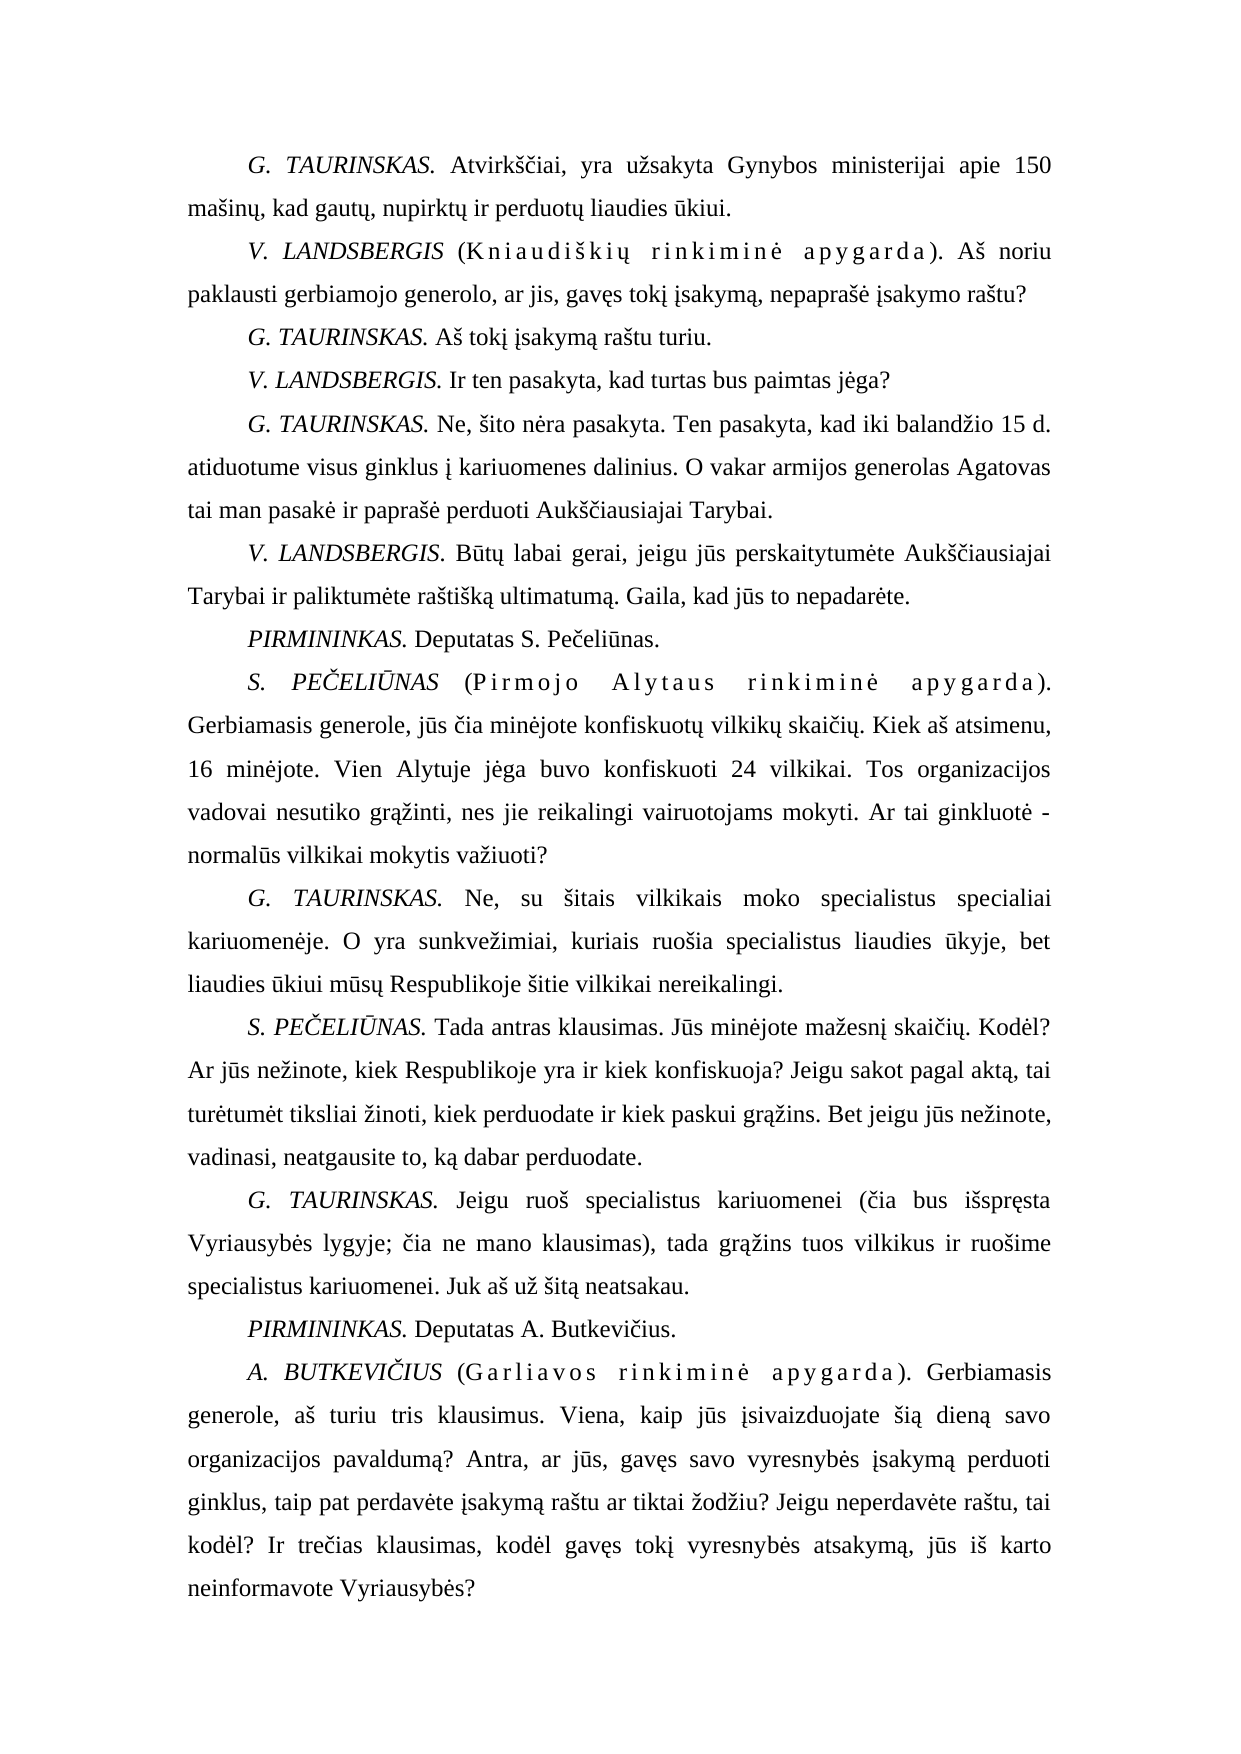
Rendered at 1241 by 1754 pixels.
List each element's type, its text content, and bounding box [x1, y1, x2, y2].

text G. Taurinskas. Ne, šito nėra pasakyta. Ten pasakyta, kad iki balandžio 15 d. atiduotume visus ginklus į kariuomenes dalinius. O vakar armijos generolas Agatovas tai man pasakė ir paprašė perduoti Aukščiausiajai Tarybai. [187, 409, 1052, 524]
text G. Taurinskas. Aš tokį įsakymą raštu turiu. [187, 322, 1052, 351]
text A. Butkevičius (Garliavos rinkiminė apygarda). Gerbiamasis generole, aš turiu tris klausimus. Viena, kaip jūs įsivaizduojate šią dieną savo organizacijos pavaldumą? Antra, ar jūs, gavęs savo vyresnybės įsakymą perduoti ginklus, taip pat perdavėte įsakymą raštu ar tiktai žodžiu? Jeigu neperdavėte raštu, tai kodėl? Ir trečias klausimas, kodėl gavęs tokį vyresny­bės atsakymą, jūs iš karto neinformavote Vyriausybės? [187, 1357, 1052, 1602]
text V. Landsbergis (Kniaudiškių rinkiminė apygarda). Aš noriu paklausti gerbiamojo generolo, ar jis, gavęs tokį įsakymą, nepaprašė įsakymo raštu? [187, 236, 1052, 308]
text Pirmininkas. Deputatas S. Pečeliūnas. [187, 624, 1052, 653]
text G. Taurinskas. Ne, su šitais vilkikais moko specialistus spe­cialiai kariuomenėje. O yra sunkvežimiai, kuriais ruošia specialistus liaudies ūkyje, bet liaudies ūkiui mūsų Respublikoje šitie vilkikai nereikalingi. [187, 883, 1052, 998]
text G. Taurinskas. Jeigu ruoš specialistus kariuomenei (čia bus išspręsta Vyriausybės lygyje; čia ne mano klausimas), tada grą­žins tuos vilkikus ir ruošime specialistus kariuomenei. Juk aš už šitą neatsakau. [187, 1185, 1052, 1300]
text V. Landsbergis. Būtų labai gerai, jeigu jūs perskaitytumėte Aukščiausiajai Tarybai ir paliktumėte raštišką ultimatumą. Gaila, kad jūs to nepadarėte. [187, 538, 1052, 610]
text G. Taurinskas. Atvirkščiai, yra užsakyta Gynybos ministerijai apie 150 mašinų, kad gautų, nupirktų ir perduotų liaudies ūkiui. [187, 150, 1052, 222]
text Pirmininkas. Deputatas A. Butkevičius. [187, 1314, 1052, 1343]
text V. Landsbergis. Ir ten pasakyta, kad turtas bus paimtas jėga? [187, 366, 1052, 394]
text S. Pečeliūnas. Tada antras klausimas. Jūs minėjote mažesnį skaičių. Kodėl? Ar jūs nežinote, kiek Respublikoje yra ir kiek konfiskuoja? Jeigu sakot pagal aktą, tai turėtumėt tiksliai žino­ti, kiek perduodate ir kiek paskui grąžins. Bet jeigu jūs nežino­te, vadinasi, neatgausite to, ką dabar perduodate. [187, 1012, 1052, 1171]
text S. Pečeliūnas (Pirmojo Alytaus rinkiminė apy­garda). Gerbiamasis generole, jūs čia minėjote konfiskuotų vilkikų skaičių. Kiek aš atsimenu, 16 minėjote. Vien Alytuje jėga buvo konfiskuoti 24 vilkikai. Tos organizacijos vadovai nesutiko grąžinti, nes jie reikalingi vairuotojams mokyti. Ar tai ginkluotė - normalūs vilkikai mokytis važiuoti? [187, 667, 1052, 869]
